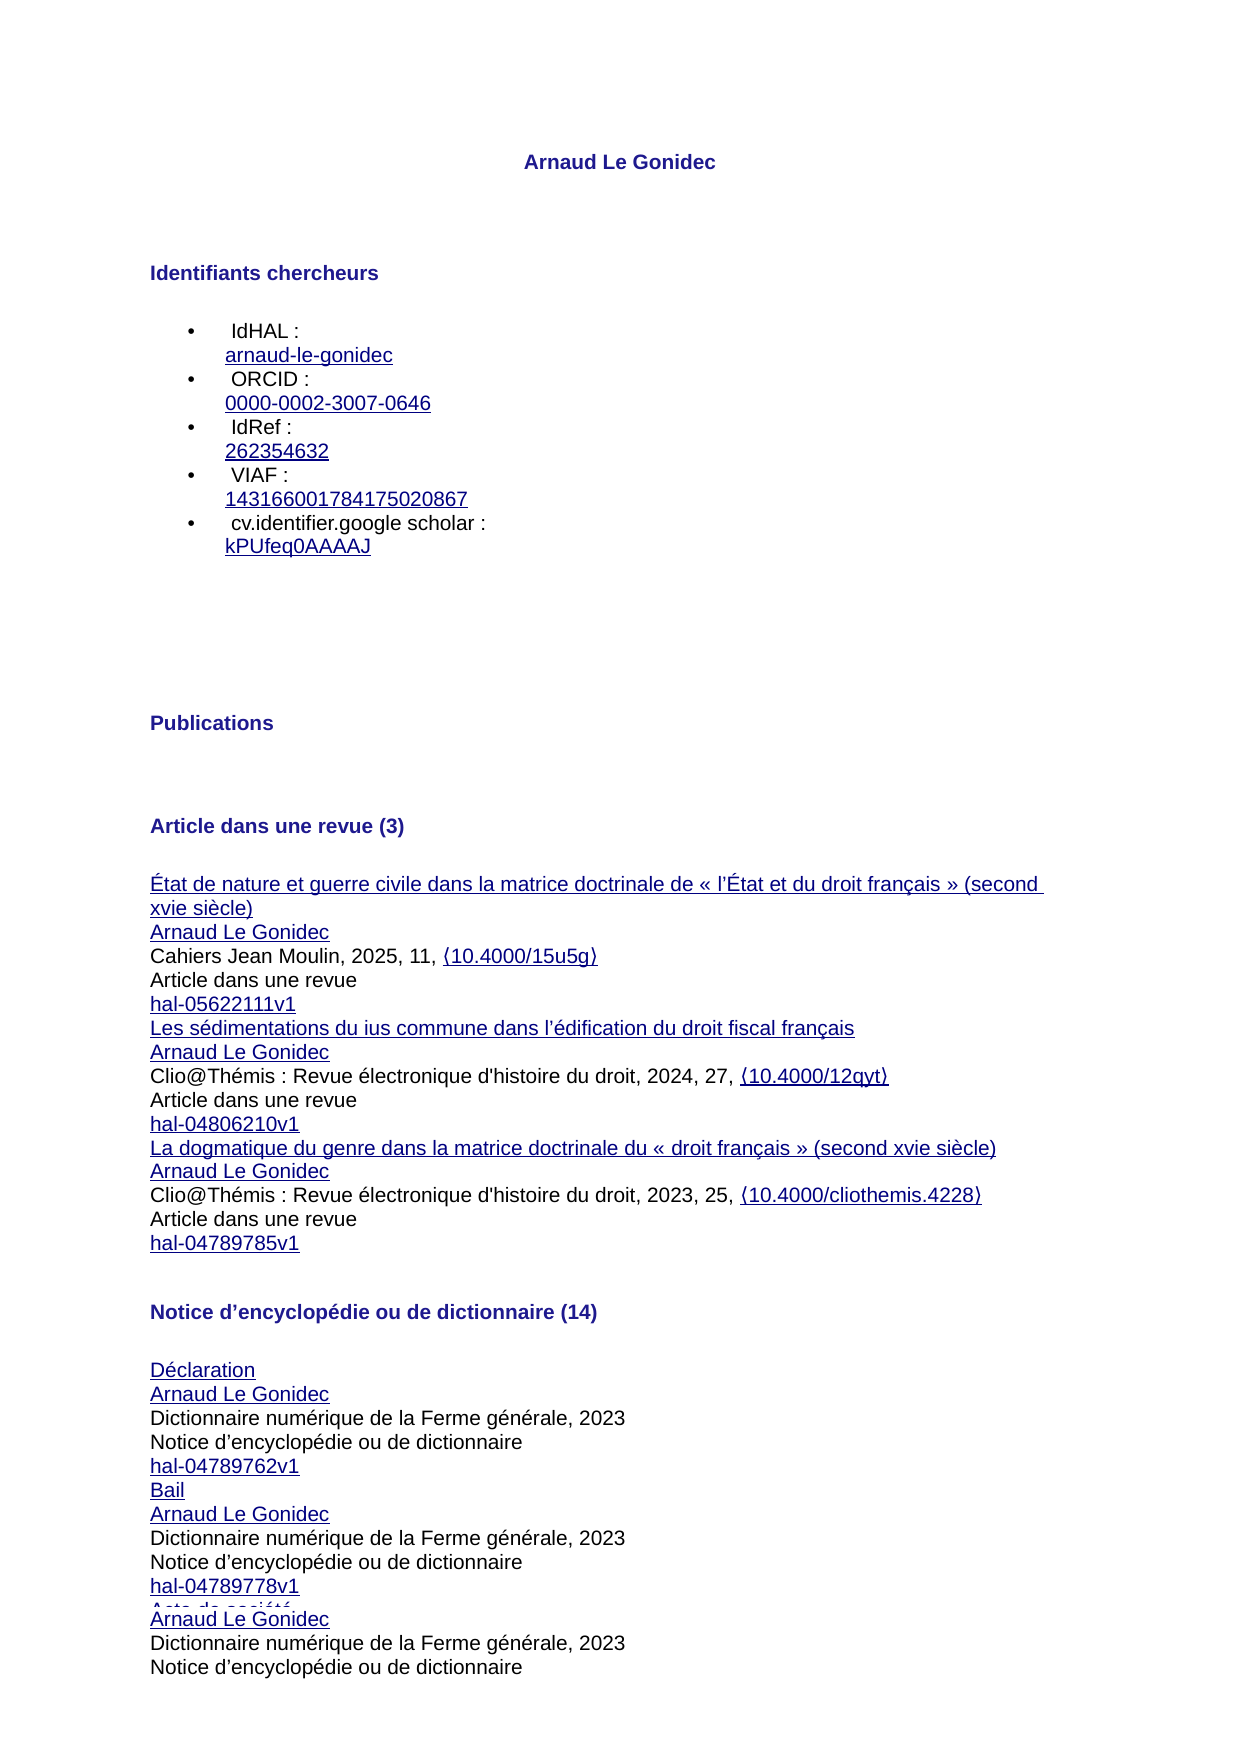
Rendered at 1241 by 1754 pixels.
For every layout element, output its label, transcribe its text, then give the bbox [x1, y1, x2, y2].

list kPUfeq0AAAAJ [187, 534, 1090, 558]
subtitle Arnaud Le Gonidec [150, 150, 1090, 174]
table_header Déclaration Arnaud Le Gonidec Dictionnaire numérique de la Ferme générale, 2023 Notice d’encyclopédie ou de dictionnaire hal-04789762v1 [150, 1358, 1090, 1478]
list ORCID : [187, 367, 1090, 391]
list IdHAL : [187, 319, 1090, 343]
list 143166001784175020867 [187, 486, 1090, 510]
list IdRef : [187, 414, 1090, 438]
table_header État de nature et guerre civile dans la matrice doctrinale de « l’État et du droit français » (second xvie siècle) Arnaud Le Gonidec Cahiers Jean Moulin, 2025, 11, ⟨10.4000/15u5g⟩ Article dans une revue hal-05622111v1 [150, 872, 1090, 1016]
subtitle Notice d’encyclopédie ou de dictionnaire (14) [150, 1300, 1090, 1324]
table_cell La dogmatique du genre dans la matrice doctrinale du « droit français » (second xvie siècle) Arnaud Le Gonidec Clio@Thémis : Revue électronique d'histoire du droit, 2023, 25, ⟨10.4000/cliothemis.4228⟩ Article dans une revue hal-04789785v1 [150, 1135, 1090, 1255]
list cv.identifier.google scholar : [187, 510, 1090, 534]
subtitle Identifiants chercheurs [150, 260, 1090, 284]
list VIAF : [187, 462, 1090, 486]
subtitle Article dans une revue (3) [150, 813, 1090, 837]
list 262354632 [187, 438, 1090, 462]
table_cell Les sédimentations du ius commune dans l’édification du droit fiscal français Arnaud Le Gonidec Clio@Thémis : Revue électronique d'histoire du droit, 2024, 27, ⟨10.4000/12qyt⟩ Article dans une revue hal-04806210v1 [150, 1016, 1090, 1135]
list 0000-0002-3007-0646 [187, 391, 1090, 414]
table_cell Bail Arnaud Le Gonidec Dictionnaire numérique de la Ferme générale, 2023 Notice d’encyclopédie ou de dictionnaire hal-04789778v1 [150, 1478, 1090, 1598]
subtitle Publications [150, 710, 1090, 734]
table_cell Acte de société Arnaud Le Gonidec Dictionnaire numérique de la Ferme générale, 2023 Notice d’encyclopédie ou de dictionnaire hal-04789775v1 [150, 1598, 1090, 1679]
list arnaud-le-gonidec [187, 343, 1090, 367]
